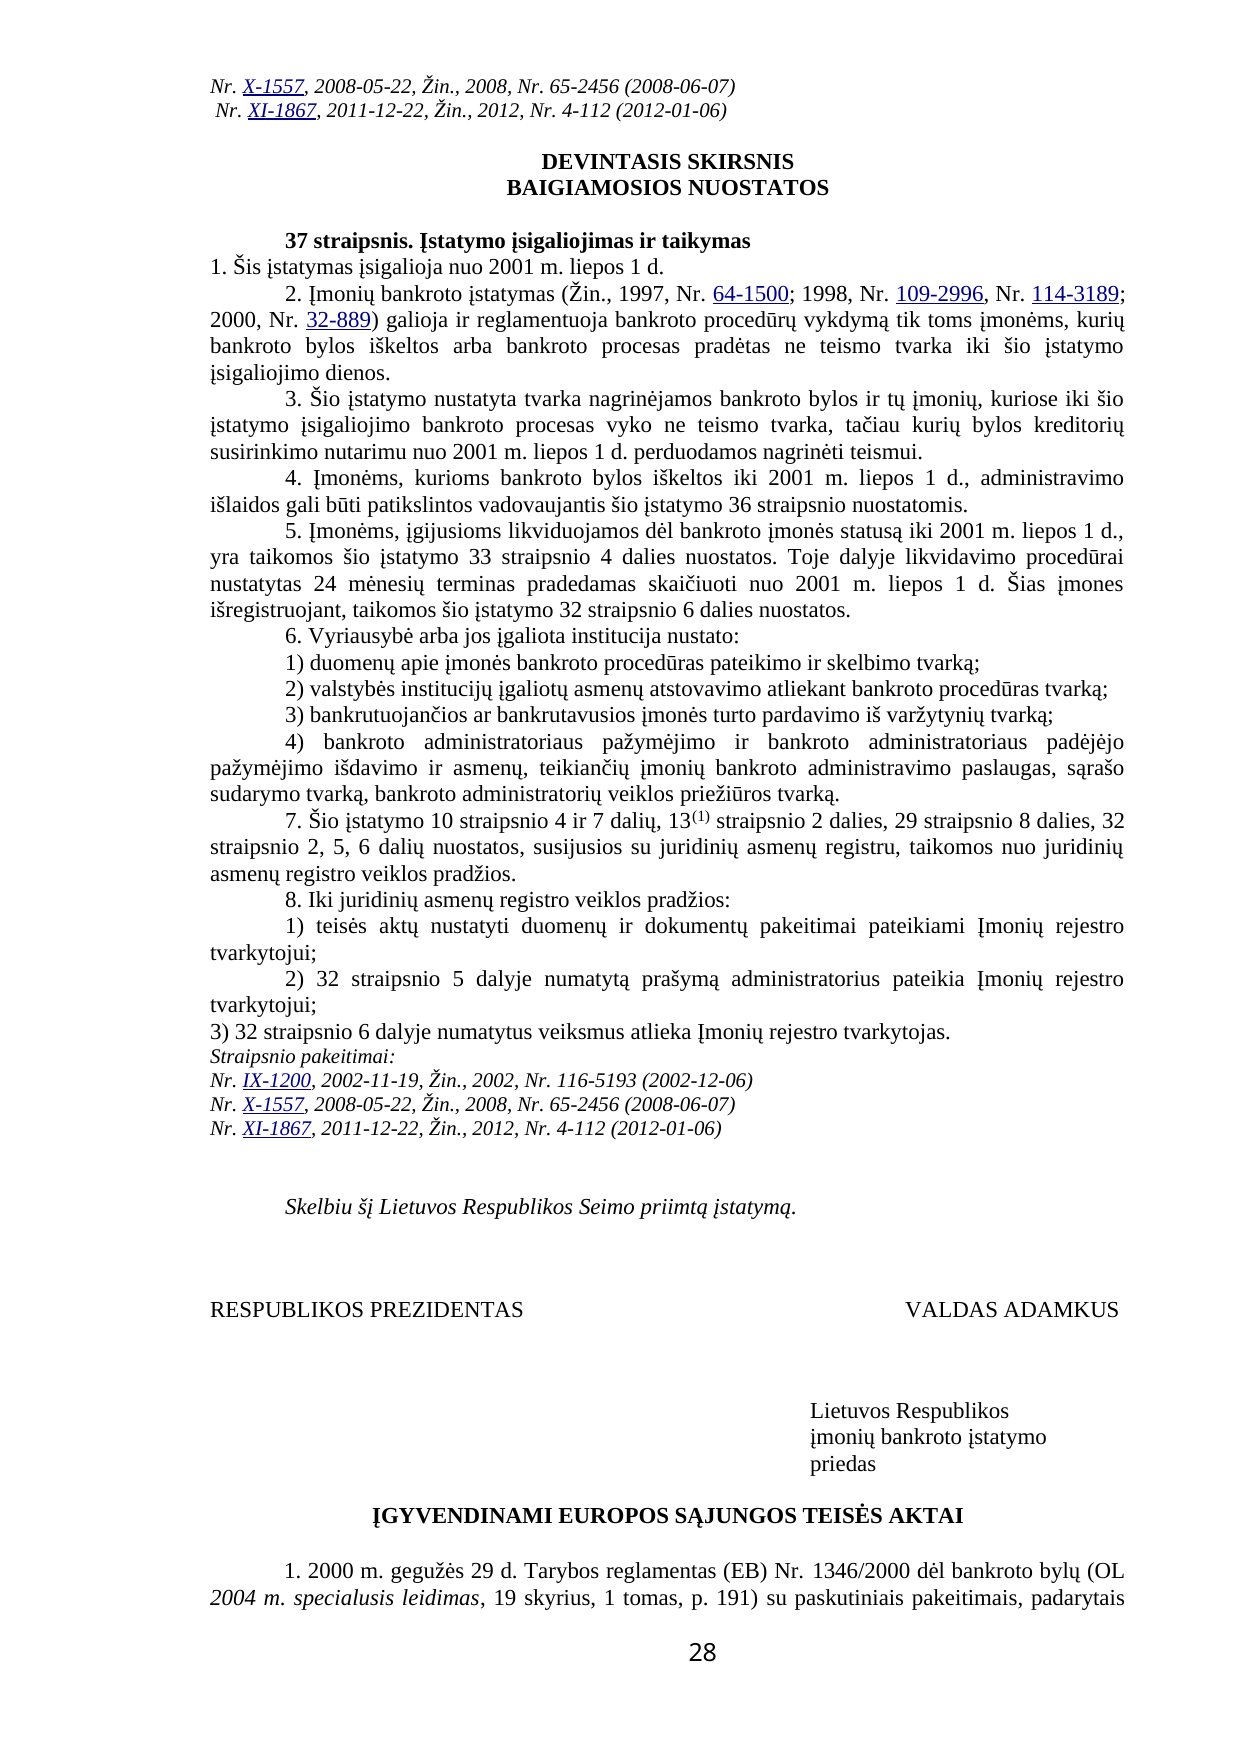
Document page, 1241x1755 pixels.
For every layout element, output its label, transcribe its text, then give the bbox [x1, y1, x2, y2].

text 8. Iki juridinių asmenų registro veiklos pradžios: [210, 886, 1126, 912]
text Skelbiu šį Lietuvos Respublikos Seimo priimtą įstatymą. [210, 1193, 1126, 1219]
text RESPUBLIKOS PREZIDENTAS VALDAS ADAMKUS [210, 1296, 1126, 1322]
text Nr. X-1557, 2008-05-22, Žin., 2008, Nr. 65-2456 (2008-06-07) [210, 1092, 1126, 1116]
text 2) 32 straipsnio 5 dalyje numatytą prašymą administratorius pateikia Įmonių rejestro tvarkytojui; [210, 965, 1126, 1018]
text 1) teisės aktų nustatyti duomenų ir dokumentų pakeitimai pateikiami Įmonių rejestro tvarkytojui; [210, 912, 1126, 965]
text 3) 32 straipsnio 6 dalyje numatytus veiksmus atlieka Įmonių rejestro tvarkytojas. [210, 1018, 1126, 1044]
text Nr. X-1557, 2008-05-22, Žin., 2008, Nr. 65-2456 (2008-06-07) Nr. XI-1867, 2011-12-22, Žin., 2012, Nr. 4-112 (2012-01-06) [210, 73, 1120, 122]
text 4. Įmonėms, kurioms bankroto bylos iškeltos iki 2001 m. liepos 1 d., administravimo išlaidos gali būti patikslintos vadovaujantis šio įstatymo 36 straipsnio nuostatomis. [210, 464, 1126, 517]
subtitle DEvintasis SKIRSNIS [210, 148, 1126, 174]
text 37 straipsnis. Įstatymo įsigaliojimas ir taikymas [210, 227, 1126, 253]
subtitle BAIGIAMOsios Nuostatos [210, 174, 1126, 201]
text 5. Įmonėms, įgijusioms likviduojamos dėl bankroto įmonės statusą iki 2001 m. liepos 1 d., yra taikomos šio įstatymo 33 straipsnio 4 dalies nuostatos. Toje dalyje likvidavimo procedūrai nustatytas 24 mėnesių terminas pradedamas skaičiuoti nuo 2001 m. liepos 1 d. Šias įmones išregistruojant, taikomos šio įstatymo 32 straipsnio 6 dalies nuostatos. [210, 517, 1126, 622]
text 3) bankrutuojančios ar bankrutavusios įmonės turto pardavimo iš varžytynių tvarką; [210, 701, 1126, 728]
subtitle ĮGYVENDINAMI EUROPOS SĄJUNGOS TEISĖS AKTAI [210, 1502, 1126, 1529]
text 1. Šis įstatymas įsigalioja nuo 2001 m. liepos 1 d. [210, 253, 1126, 280]
text 2. Įmonių bankroto įstatymas (Žin., 1997, Nr. 64-1500; 1998, Nr. 109-2996, Nr. 114-3189; 2000, Nr. 32-889) galioja ir reglamentuoja bankroto procedūrų vykdymą tik toms įmonėms, kurių bankroto bylos iškeltos arba bankroto procesas pradėtas ne teismo tvarka iki šio įstatymo įsigaliojimo dienos. [210, 280, 1126, 385]
text 1. 2000 m. gegužės 29 d. Tarybos reglamentas (EB) Nr. 1346/2000 dėl bankroto bylų (OL 2004 m. specialusis leidimas, 19 skyrius, 1 tomas, p. 191) su paskutiniais pakeitimais, padarytais [210, 1558, 1126, 1610]
text Lietuvos Respublikos [735, 1397, 1126, 1423]
text 6. Vyriausybė arba jos įgaliota institucija nustato: [210, 622, 1126, 649]
text 2) valstybės institucijų įgaliotų asmenų atstovavimo atliekant bankroto procedūras tvarką; [210, 675, 1126, 701]
text 3. Šio įstatymo nustatyta tvarka nagrinėjamos bankroto bylos ir tų įmonių, kuriose iki šio įstatymo įsigaliojimo bankroto procesas vyko ne teismo tvarka, tačiau kurių bylos kreditorių susirinkimo nutarimu nuo 2001 m. liepos 1 d. perduodamos nagrinėti teismui. [210, 385, 1126, 464]
text Nr. IX-1200, 2002-11-19, Žin., 2002, Nr. 116-5193 (2002-12-06) [210, 1068, 1126, 1092]
text 4) bankroto administratoriaus pažymėjimo ir bankroto administratoriaus padėjėjo pažymėjimo išdavimo ir asmenų, teikiančių įmonių bankroto administravimo paslaugas, sąrašo sudarymo tvarką, bankroto administratorių veiklos priežiūros tvarką. [210, 728, 1126, 807]
text priedas [210, 1450, 1126, 1476]
text Straipsnio pakeitimai: [210, 1044, 1126, 1068]
text 7. Šio įstatymo 10 straipsnio 4 ir 7 dalių, 13(1) straipsnio 2 dalies, 29 straipsnio 8 dalies, 32 straipsnio 2, 5, 6 dalių nuostatos, susijusios su juridinių asmenų registru, taikomos nuo juridinių asmenų registro veiklos pradžios. [210, 807, 1126, 886]
text Nr. XI-1867, 2011-12-22, Žin., 2012, Nr. 4-112 (2012-01-06) [210, 1116, 1120, 1140]
text įmonių bankroto įstatymo [210, 1423, 1126, 1450]
text 1) duomenų apie įmonės bankroto procedūras pateikimo ir skelbimo tvarką; [210, 649, 1126, 675]
